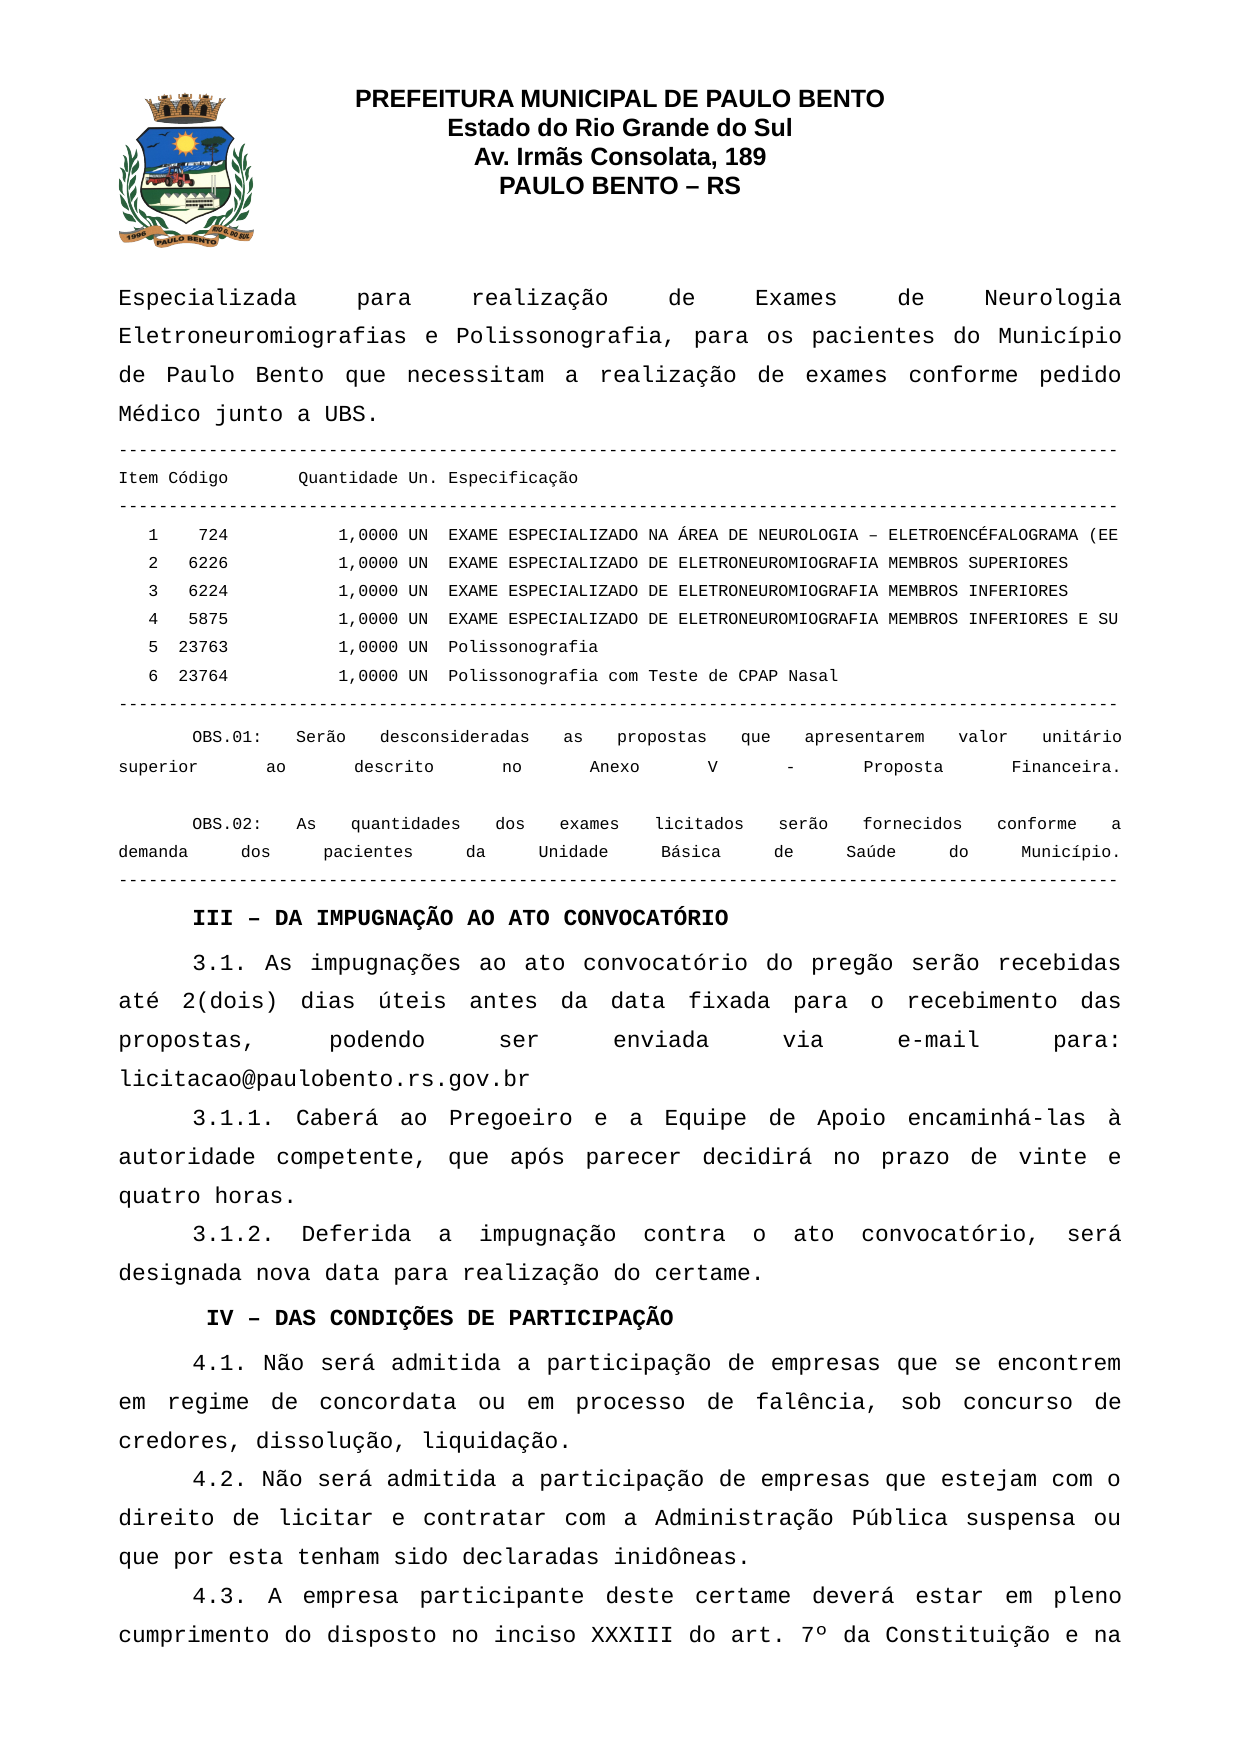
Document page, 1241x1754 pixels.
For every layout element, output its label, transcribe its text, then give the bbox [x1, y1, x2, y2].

text IV – DAS CONDIÇÕES DE PARTICIPAÇÃO [118, 1306, 1122, 1332]
text 3.1.1. Caberá ao Pregoeiro e a Equipe de Apoio encaminhá-las à autoridade competente, que após parecer decidirá no prazo de vinte e quatro horas. [118, 1106, 1122, 1210]
text 4.3. A empresa participante deste certame deverá estar em pleno cumprimento do disposto no inciso XXXIII do art. 7º da Constituição e na [118, 1584, 1122, 1649]
text III – DA IMPUGNAÇÃO AO ATO CONVOCATÓRIO [118, 906, 1122, 932]
picture [118, 92, 254, 248]
text 3.1. As impugnações ao ato convocatório do pregão serão recebidas até 2(dois) dias úteis antes da data fixada para o recebimento das propostas, podendo ser enviada via e-mail para: licitacao@paulobento.rs.gov.br [118, 951, 1122, 1093]
text ---------------------------------------------------------------------------------------------------- Item Código Quantidade Un. Especificação ---------------------------------------------------------------------------------------------------- 1 724 1,0000 UN EXAME ESPECIALIZADO NA ÁREA DE NEUROLOGIA – ELETROENCÉFALOGRAMA (EE 2 6226 1,0000 UN EXAME ESPECIALIZADO DE ELETRONEUROMIOGRAFIA MEMBROS SUPERIORES 3 6224 1,0000 UN EXAME ESPECIALIZADO DE ELETRONEUROMIOGRAFIA MEMBROS INFERIORES 4 5875 1,0000 UN EXAME ESPECIALIZADO DE ELETRONEUROMIOGRAFIA MEMBROS INFERIORES E SU 5 23763 1,0000 UN Polissonografia 6 23764 1,0000 UN Polissonografia com Teste de CPAP Nasal ---------------------------------------------------------------------------------------------------- [118, 441, 1122, 714]
text 4.2. Não será admitida a participação de empresas que estejam com o direito de licitar e contratar com a Administração Pública suspensa ou que por esta tenham sido declaradas inidôneas. [118, 1468, 1122, 1571]
text 3.1.2. Deferida a impugnação contra o ato convocatório, será designada nova data para realização do certame. [118, 1223, 1122, 1288]
text OBS.01: Serão desconsideradas as propostas que apresentarem valor unitário superior ao descrito no Anexo V - Proposta Financeira. OBS.02: As quantidades dos exames licitados serão fornecidos conforme a demanda dos pacientes da Unidade Básica de Saúde do Município. ---------------------------------------------------------------------------------------------------- [118, 724, 1122, 891]
text 4.1. Não será admitida a participação de empresas que se encontrem em regime de concordata ou em processo de falência, sob concurso de credores, dissolução, liquidação. [118, 1351, 1122, 1455]
text Especializada para realização de Exames de Neurologia Eletroneuromiografias e Polissonografia, para os pacientes do Município de Paulo Bento que necessitam a realização de exames conforme pedido Médico junto a UBS. [118, 286, 1122, 428]
